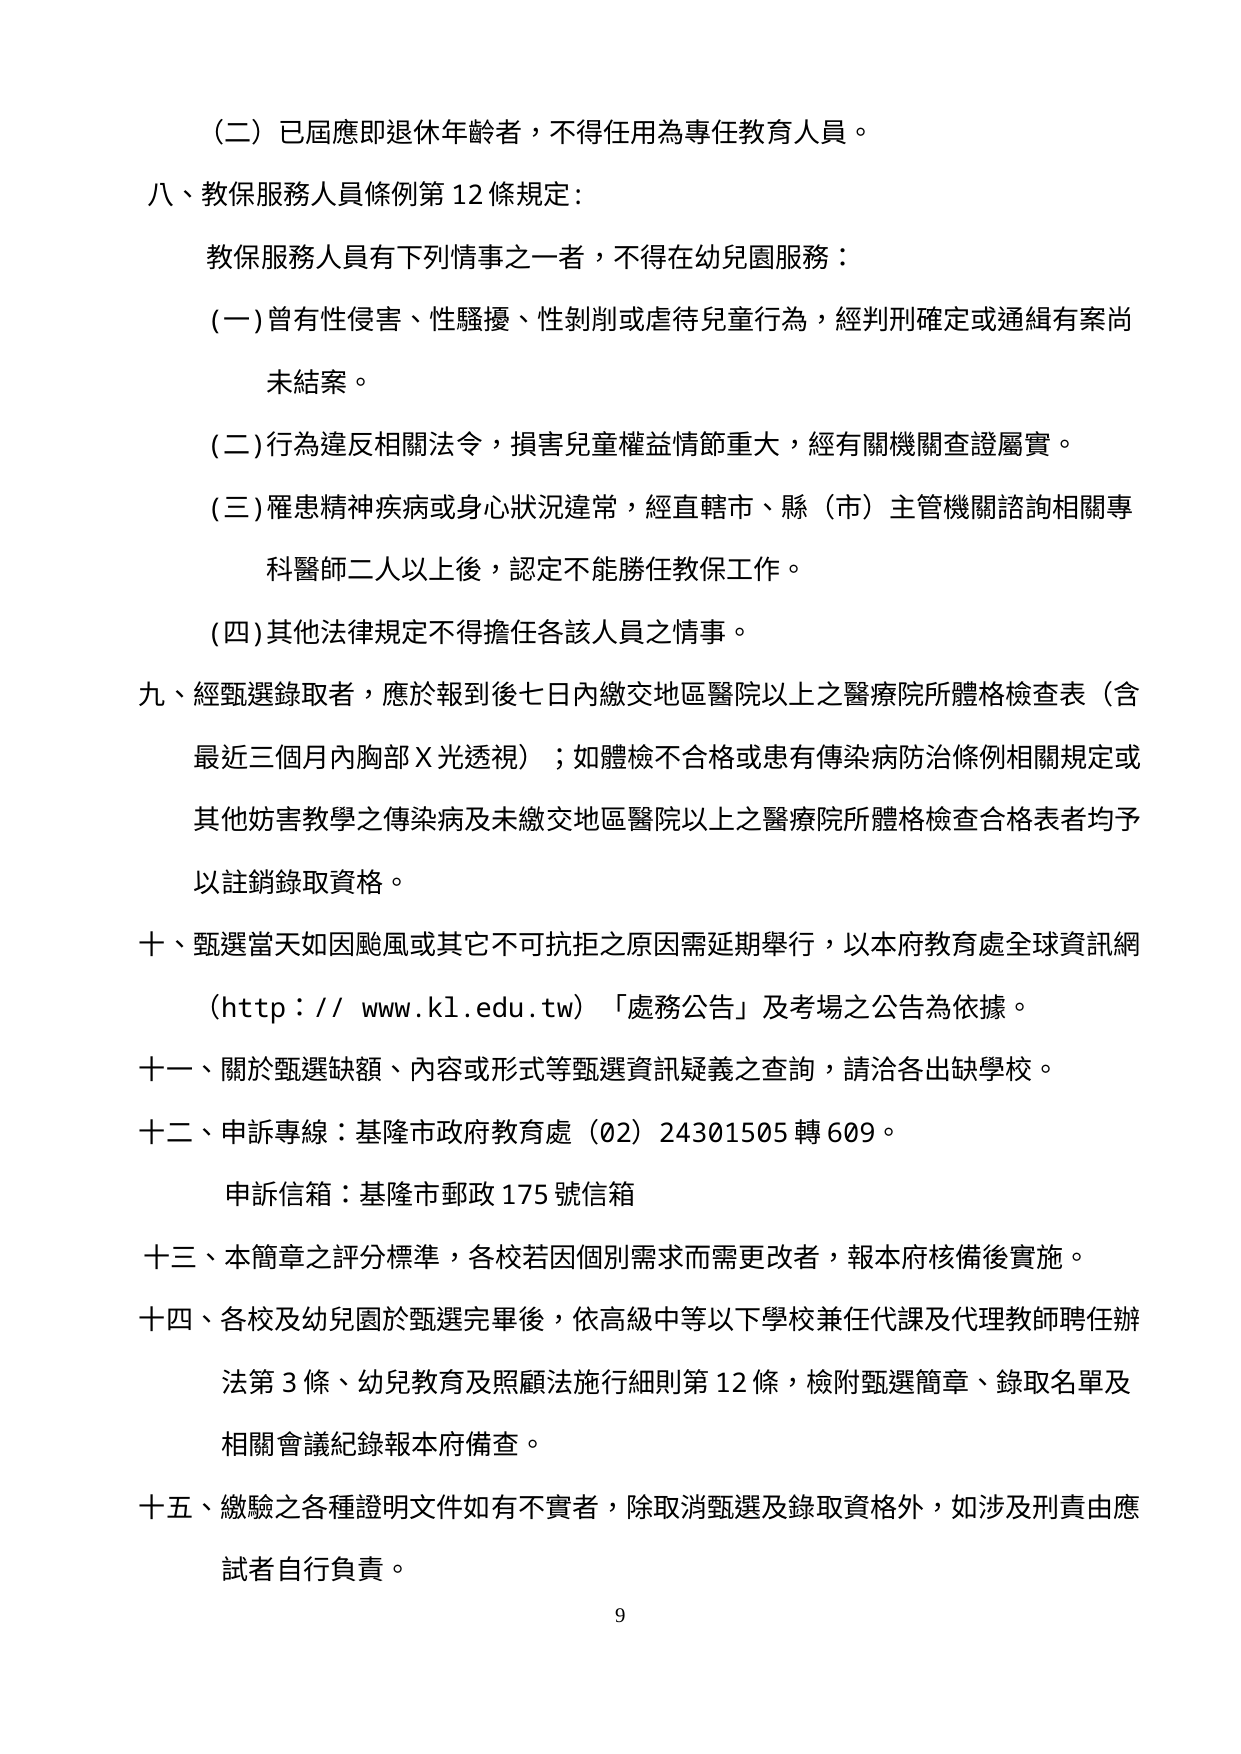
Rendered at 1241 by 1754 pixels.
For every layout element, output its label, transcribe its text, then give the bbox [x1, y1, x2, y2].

text 十四、各校及幼兒園於甄選完畢後，依高級中等以下學校兼任代課及代理教師聘任辦法第3條、幼兒教育及照顧法施行細則第12條，檢附甄選簡章、錄取名單及相關會議紀錄報本府備查。 [139, 1276, 1152, 1464]
text 申訴信箱：基隆市郵政175號信箱 [89, 1151, 1152, 1214]
text 十三、本簡章之評分標準，各校若因個別需求而需更改者，報本府核備後實施。 [89, 1214, 1152, 1276]
text 九、經甄選錄取者，應於報到後七日內繳交地區醫院以上之醫療院所體格檢查表（含最近三個月內胸部Ｘ光透視）；如體檢不合格或患有傳染病防治條例相關規定或其他妨害教學之傳染病及未繳交地區醫院以上之醫療院所體格檢查合格表者均予以註銷錄取資格。 [139, 651, 1152, 901]
text (四)其他法律規定不得擔任各該人員之情事。 [74, 589, 1152, 651]
text 十二、申訴專線：基隆市政府教育處（02）24301505轉609。 [139, 1089, 1152, 1151]
text (一)曾有性侵害、性騷擾、性剝削或虐待兒童行為，經判刑確定或通緝有案尚未結案。 [207, 276, 1152, 401]
text 教保服務人員有下列情事之一者，不得在幼兒園服務： [74, 214, 1152, 276]
text 八、教保服務人員條例第12條規定: [74, 151, 1152, 214]
text 十、甄選當天如因颱風或其它不可抗拒之原因需延期舉行，以本府教育處全球資訊網（http：// www.kl.edu.tw）「處務公告」及考場之公告為依據。 [139, 901, 1152, 1026]
text （二）已屆應即退休年齡者，不得任用為專任教育人員。 [89, 89, 1152, 151]
text 十一、關於甄選缺額、內容或形式等甄選資訊疑義之查詢，請洽各出缺學校。 [139, 1026, 1152, 1089]
text 十五、繳驗之各種證明文件如有不實者，除取消甄選及錄取資格外，如涉及刑責由應試者自行負責。 [139, 1464, 1152, 1589]
text (二)行為違反相關法令，損害兒童權益情節重大，經有關機關查證屬實。 [74, 401, 1152, 464]
text (三)罹患精神疾病或身心狀況違常，經直轄市、縣（市）主管機關諮詢相關專科醫師二人以上後，認定不能勝任教保工作。 [207, 464, 1152, 589]
